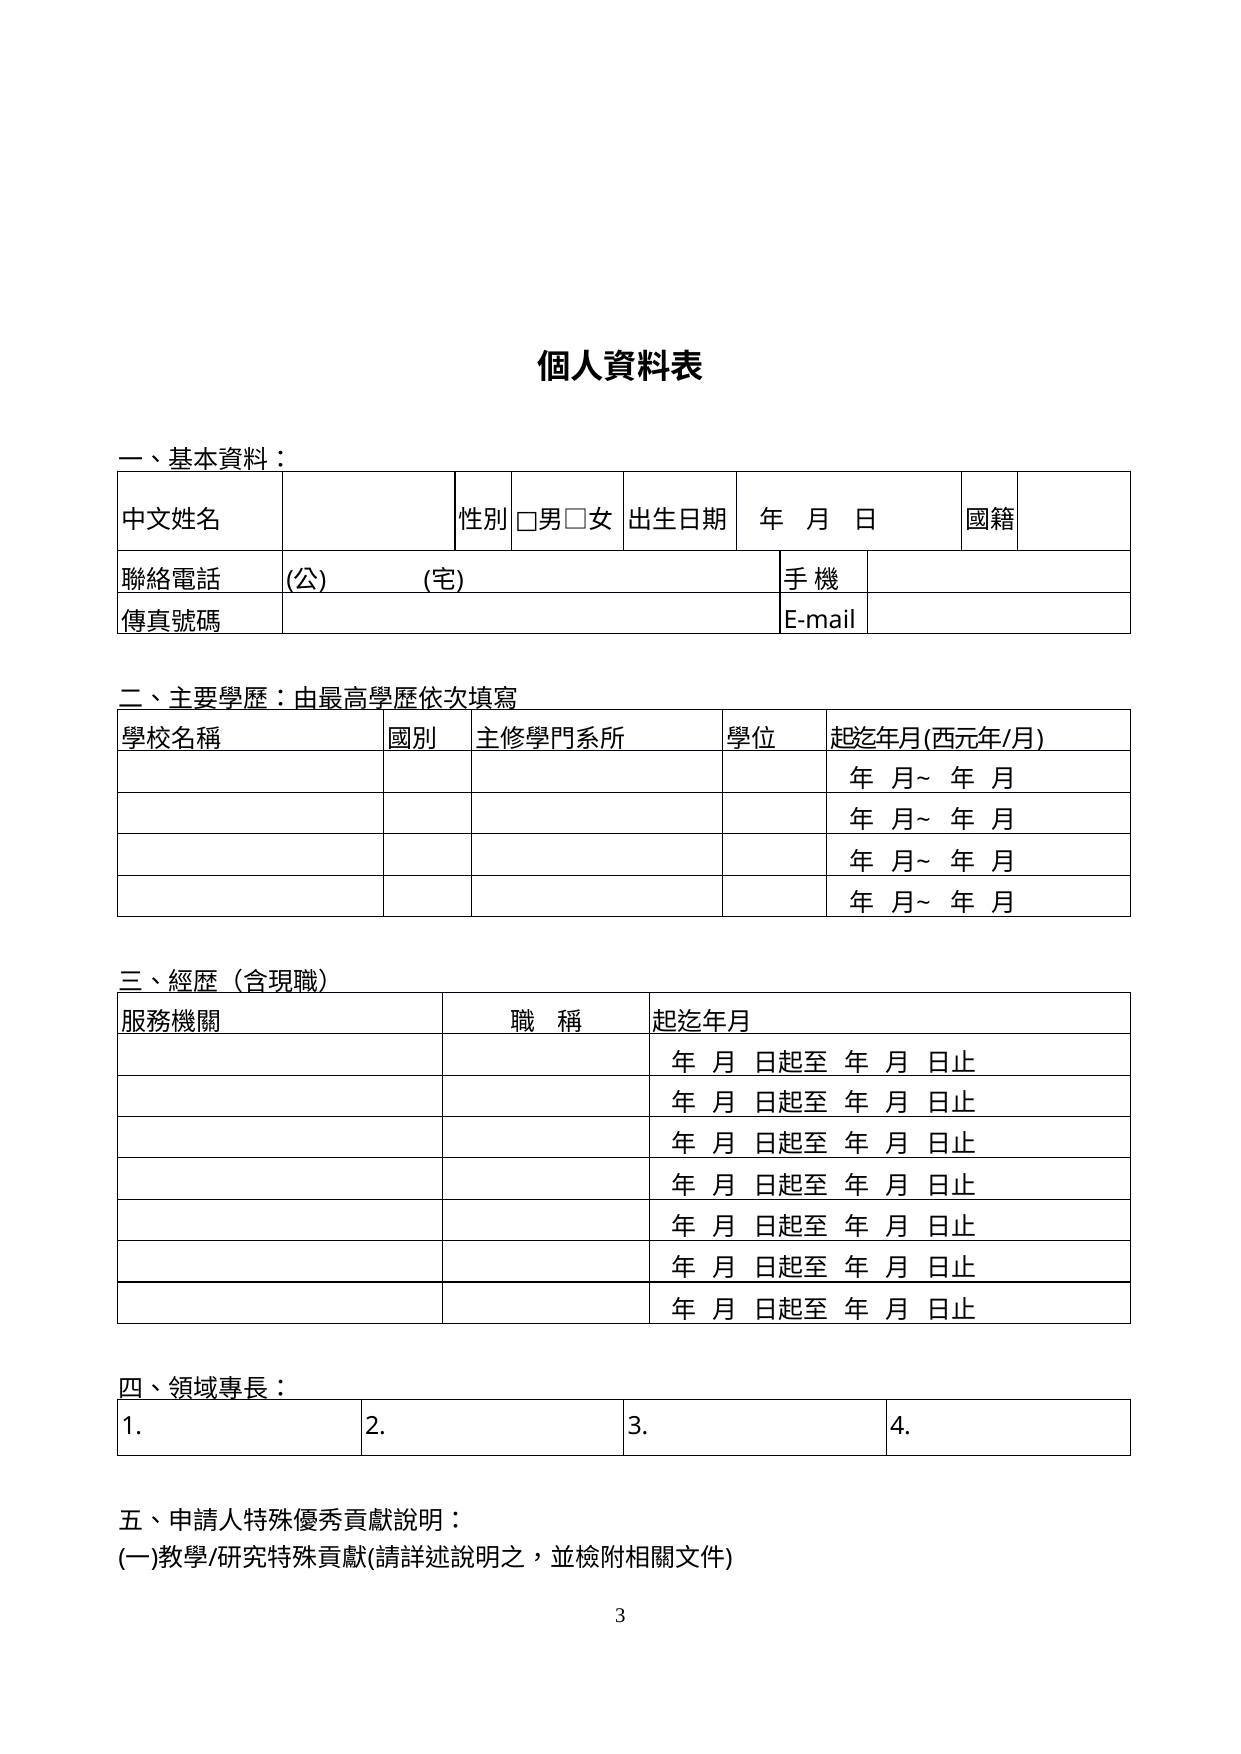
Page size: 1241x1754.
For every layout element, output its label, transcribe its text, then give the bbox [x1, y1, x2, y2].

table_cell 聯絡電話 [118, 551, 282, 592]
table_cell [118, 1076, 442, 1116]
table_cell 年 月~ 年 月 [827, 834, 1130, 874]
table_cell [118, 793, 383, 833]
table_cell [723, 793, 826, 833]
table_cell [443, 1200, 649, 1240]
table_cell [443, 1283, 649, 1323]
table_cell 年 月 日起至 年 月 日止 [650, 1200, 1130, 1240]
table_header 國籍 [962, 472, 1017, 550]
table_cell 手 機 [781, 551, 867, 592]
table_cell [723, 751, 826, 792]
table_header 起迄年月(西元年/月) [827, 710, 1130, 750]
text 個人資料表 [118, 321, 1122, 396]
table_header 服務機關 [118, 993, 442, 1033]
table_cell [443, 1117, 649, 1157]
table_cell [384, 876, 471, 916]
table_cell [283, 593, 779, 633]
table_header 2. [362, 1400, 623, 1455]
text 三、經歴（含現職） [118, 954, 1122, 992]
text (一)教學/研究特殊貢獻(請詳述說明之，並檢附相關文件) [118, 1531, 1122, 1568]
text 五、申請人特殊優秀貢獻說明： [118, 1493, 1122, 1531]
table_header 4. [887, 1400, 1130, 1455]
table_cell [118, 1283, 442, 1323]
table_cell [118, 1117, 442, 1157]
table_cell [118, 1158, 442, 1199]
table_header 主修學門系所 [472, 710, 722, 750]
table_cell [472, 876, 722, 916]
table_cell 傳真號碼 [118, 593, 282, 633]
table_cell 年 月 日起至 年 月 日止 [650, 1283, 1130, 1323]
table_cell [443, 1158, 649, 1199]
table_cell [472, 834, 722, 874]
table_cell 年 月~ 年 月 [827, 793, 1130, 833]
table_header □男□女 [512, 472, 623, 550]
table_header 國別 [384, 710, 471, 750]
table_cell [443, 1034, 649, 1074]
table_header 起迄年月 [650, 993, 1130, 1033]
table_header [283, 472, 454, 550]
table_cell [868, 551, 1130, 592]
table_cell [118, 876, 383, 916]
table_cell [118, 834, 383, 874]
table_cell 年 月 日起至 年 月 日止 [650, 1076, 1130, 1116]
table_cell [384, 834, 471, 874]
table_cell 年 月 日起至 年 月 日止 [650, 1034, 1130, 1074]
table_cell 年 月~ 年 月 [827, 876, 1130, 916]
table_cell [118, 1241, 442, 1281]
table_cell [118, 1200, 442, 1240]
text 四、領域專長： [118, 1361, 1122, 1399]
table_header 職 稱 [443, 993, 649, 1033]
table_header 中文姓名 [118, 472, 282, 550]
table_cell 年 月~ 年 月 [827, 751, 1130, 792]
table_header [1018, 472, 1130, 550]
text 一、基本資料： [118, 433, 1122, 471]
table_header 年 月 日 [737, 472, 961, 550]
table_cell [723, 876, 826, 916]
table_cell 年 月 日起至 年 月 日止 [650, 1158, 1130, 1199]
table_cell [868, 593, 1130, 633]
table_cell 年 月 日起至 年 月 日止 [650, 1117, 1130, 1157]
table_header 性別 [456, 472, 511, 550]
table_cell [118, 1034, 442, 1074]
table_cell [443, 1076, 649, 1116]
table_header 1. [118, 1400, 361, 1455]
table_cell (公) (宅) [283, 551, 779, 592]
table_header 學位 [723, 710, 826, 750]
text 二、主要學歷：由最高學歷依次填寫 [118, 672, 1122, 709]
table_cell [118, 751, 383, 792]
table_cell [443, 1241, 649, 1281]
table_cell [384, 793, 471, 833]
table_header 3. [624, 1400, 886, 1455]
table_cell 年 月 日起至 年 月 日止 [650, 1241, 1130, 1281]
table_cell [472, 751, 722, 792]
table_cell [723, 834, 826, 874]
table_header 學校名稱 [118, 710, 383, 750]
table_cell E-mail [781, 593, 867, 633]
table_header 出生日期 [624, 472, 736, 550]
table_cell [384, 751, 471, 792]
table_cell [472, 793, 722, 833]
